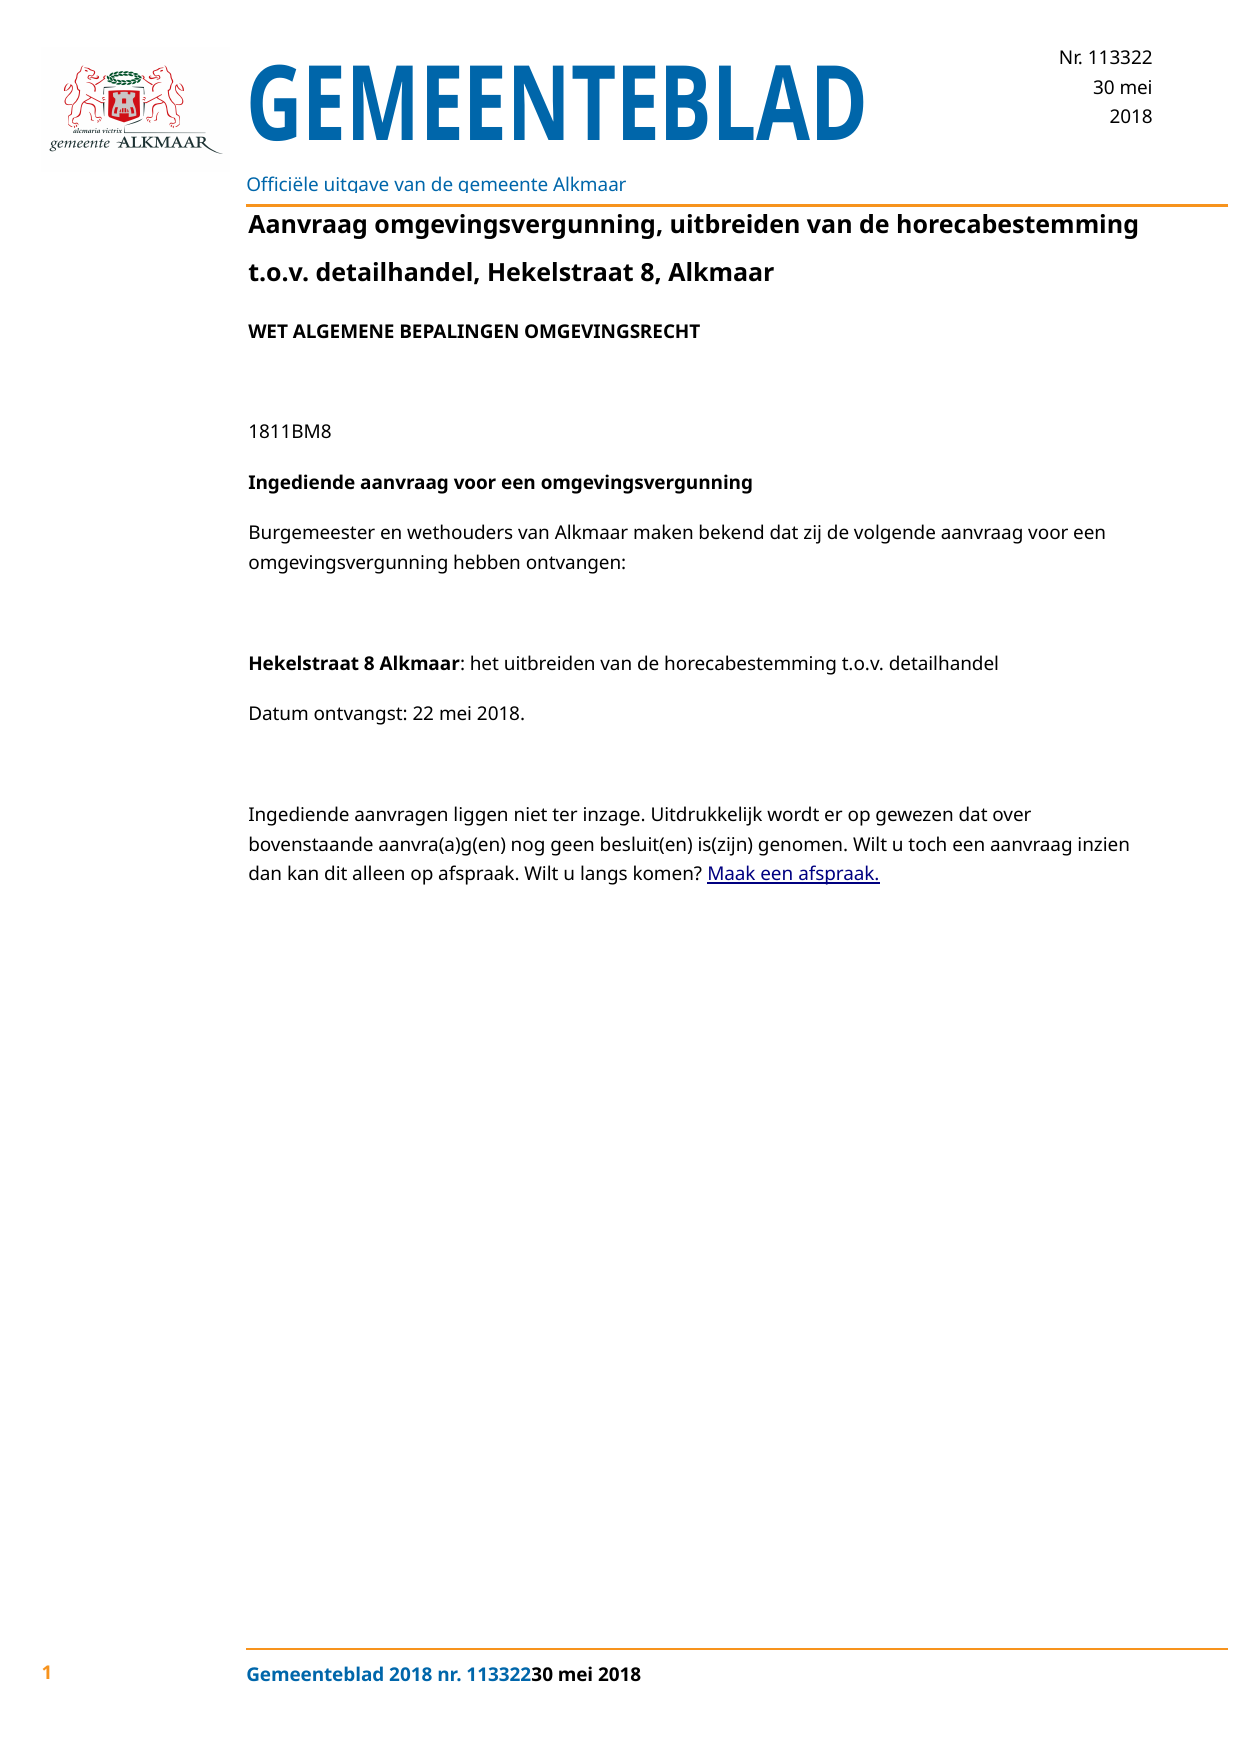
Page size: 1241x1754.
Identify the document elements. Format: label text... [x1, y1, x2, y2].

text Burgemeester en wethouders van Alkmaar maken bekend dat zij de volgende aanvraag voor een omgevingsvergunning hebben ontvangen: [248, 519, 1152, 575]
text Datum ontvangst: 22 mei 2018. [248, 700, 1152, 726]
text WET ALGEMENE BEPALINGEN OMGEVINGSRECHT [248, 318, 1152, 344]
text Ingediende aanvragen liggen niet ter inzage. Uitdrukkelijk wordt er op gewezen dat over bovenstaande aanvra(a)g(en) nog geen besluit(en) is(zijn) genomen. Wilt u toch een aanvraag inzien dan kan dit alleen op afspraak. Wilt u langs komen? Maak een afspraak. [248, 801, 1152, 886]
picture [41, 47, 231, 172]
text Hekelstraat 8 Alkmaar: het uitbreiden van de horecabestemming t.o.v. detailhandel [248, 650, 1152, 676]
text 1811BM8 [248, 419, 1152, 444]
text Aanvraag omgevingsvergunning, uitbreiden van de horecabestemming t.o.v. detailhandel, Hekelstraat 8, Alkmaar [248, 207, 1152, 288]
text Ingediende aanvraag voor een omgevingsvergunning [248, 469, 1152, 495]
